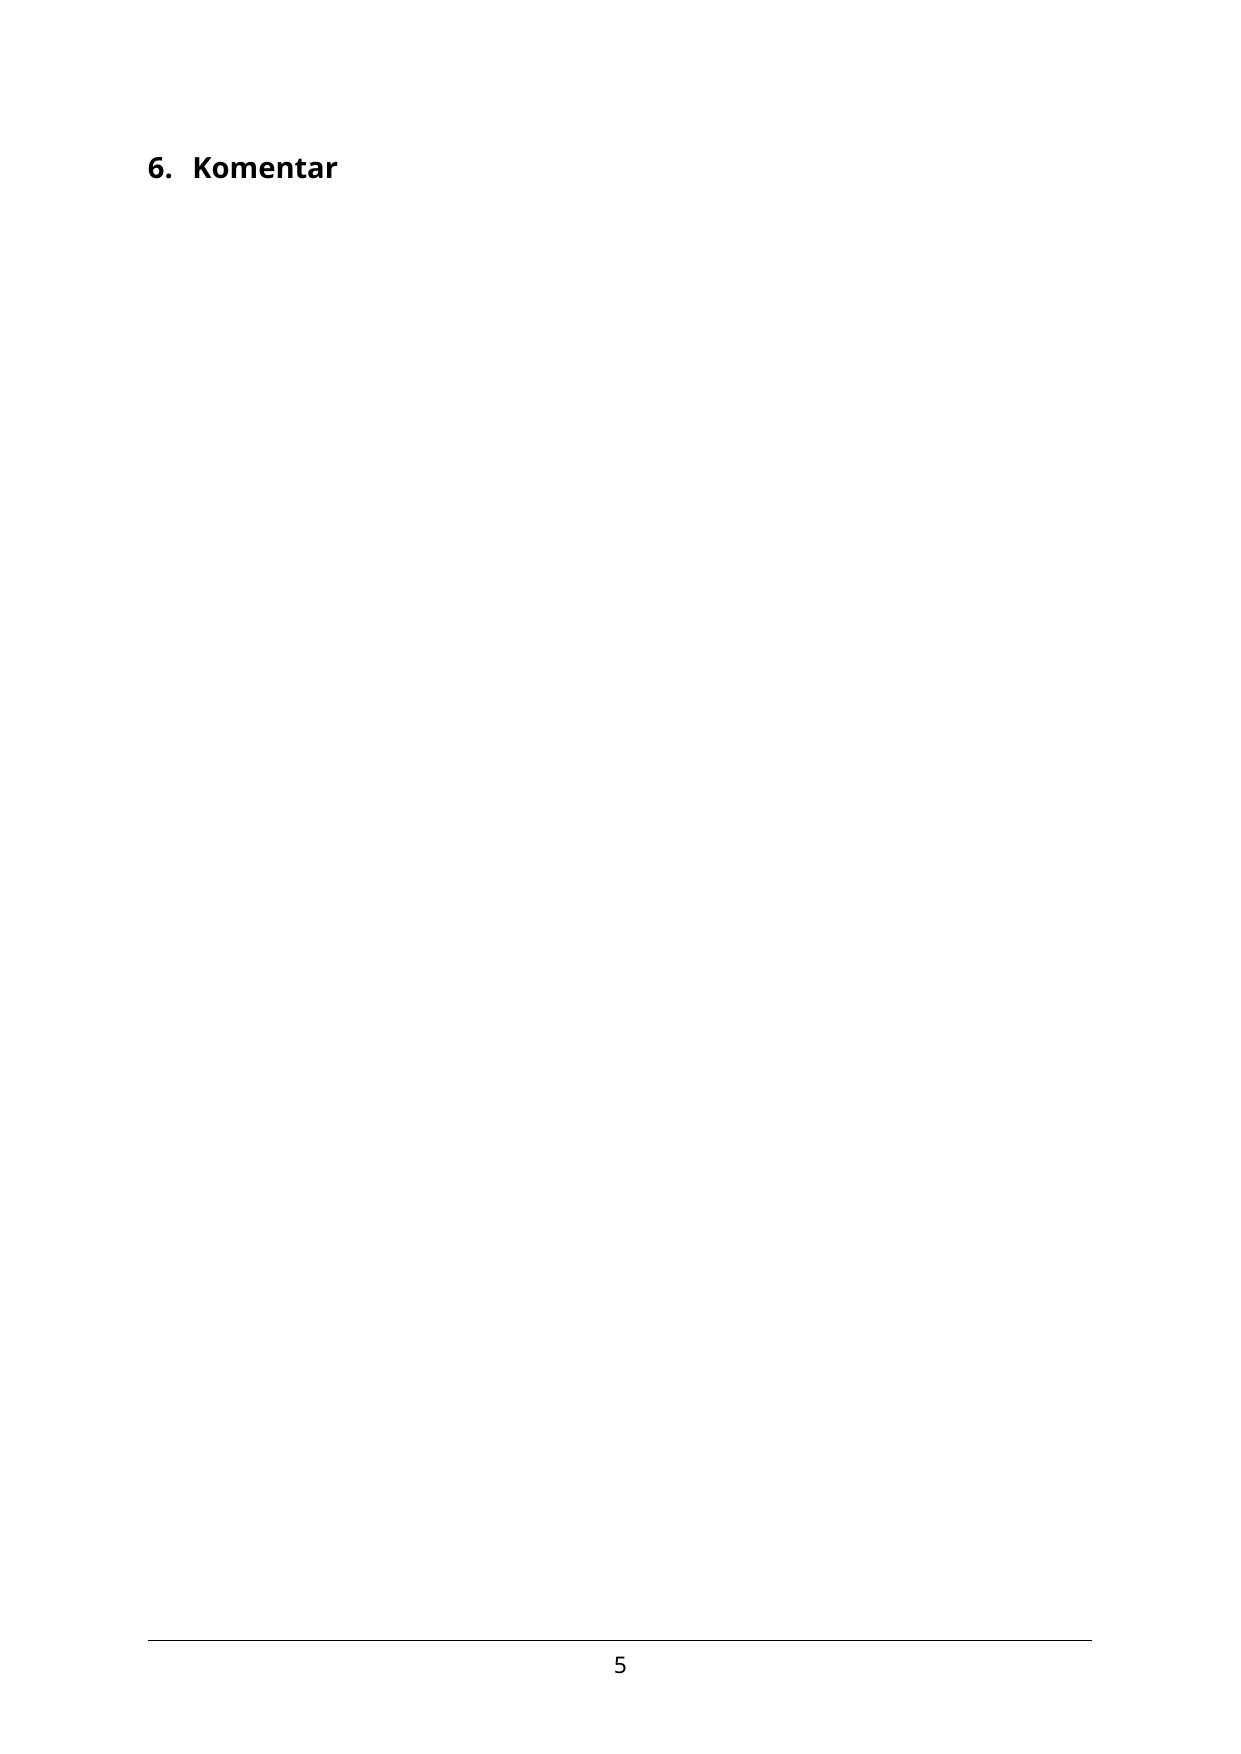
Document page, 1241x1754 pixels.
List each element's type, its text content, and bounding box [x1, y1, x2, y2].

subtitle Komentar [148, 148, 1092, 187]
